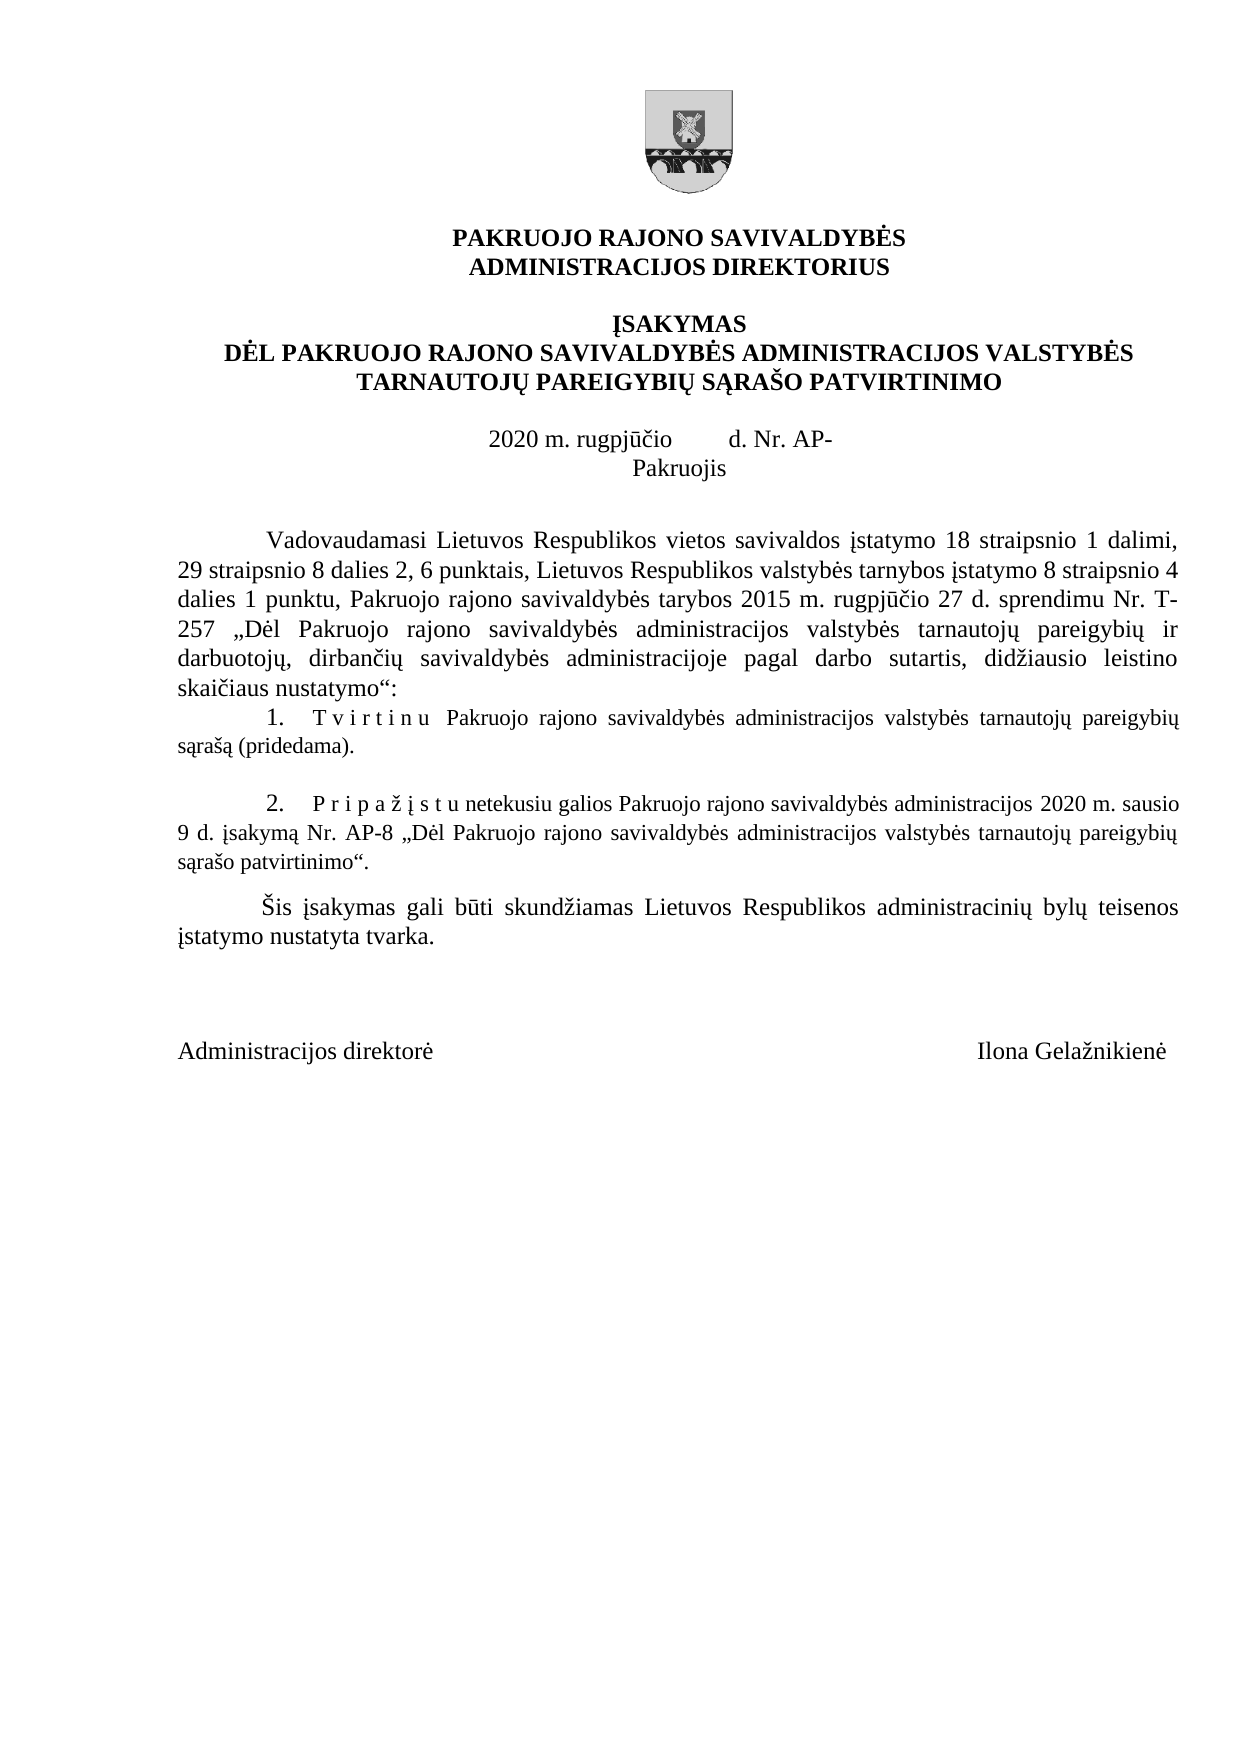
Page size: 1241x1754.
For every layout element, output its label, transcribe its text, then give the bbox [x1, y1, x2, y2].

text Vadovaudamasi Lietuvos Respublikos vietos savivaldos įstatymo 18 straipsnio 1 dalimi, 29 straipsnio 8 dalies 2, 6 punktais, Lietuvos Respublikos valstybės tarnybos įstatymo 8 straipsnio 4 dalies 1 punktu, Pakruojo rajono savivaldybės tarybos 2015 m. rugpjūčio 27 d. sprendimu Nr. T-257 „Dėl Pakruojo rajono savivaldybės administracijos valstybės tarnautojų pareigybių ir darbuotojų, dirbančių savivaldybės administracijoje pagal darbo sutartis, didžiausio leistino skaičiaus nustatymo“: [177, 525, 1179, 702]
text DĖL PAKRUOJO RAJONO SAVIVALDYBĖS ADMINISTRACIJOS VALSTYBĖS TARNAUTOJŲ PAREIGYBIŲ SĄRAŠO PATVIRTINIMO [177, 338, 1181, 396]
text ADMINISTRACIJOS DIREKTORIUS [177, 252, 1181, 281]
text ĮSAKYMAS [177, 309, 1181, 338]
text Šis įsakymas gali būti skundžiamas Lietuvos Respublikos administracinių bylų teisenos įstatymo nustatyta tvarka. [177, 892, 1180, 950]
text 2. P r i p a ž į s t u netekusiu galios Pakruojo rajono savivaldybės administracijos 2020 m. sausio 9 d. įsakymą Nr. AP-8 „Dėl Pakruojo rajono savivaldybės administracijos valstybės tarnautojų pareigybių sąrašo patvirtinimo“. [177, 788, 1180, 875]
text 2020 m. rugpjūčio d. Nr. AP- [177, 424, 1181, 453]
text 1. Tvirtinu Pakruojo rajono savivaldybės administracijos valstybės tarnautojų pareigybių sąrašą (pridedama). [177, 702, 1180, 760]
text PAKRUOJO RAJONO SAVIVALDYBĖS [177, 223, 1181, 252]
text Administracijos direktorė Ilona Gelažnikienė [177, 1036, 1181, 1065]
text Pakruojis [177, 453, 1181, 482]
